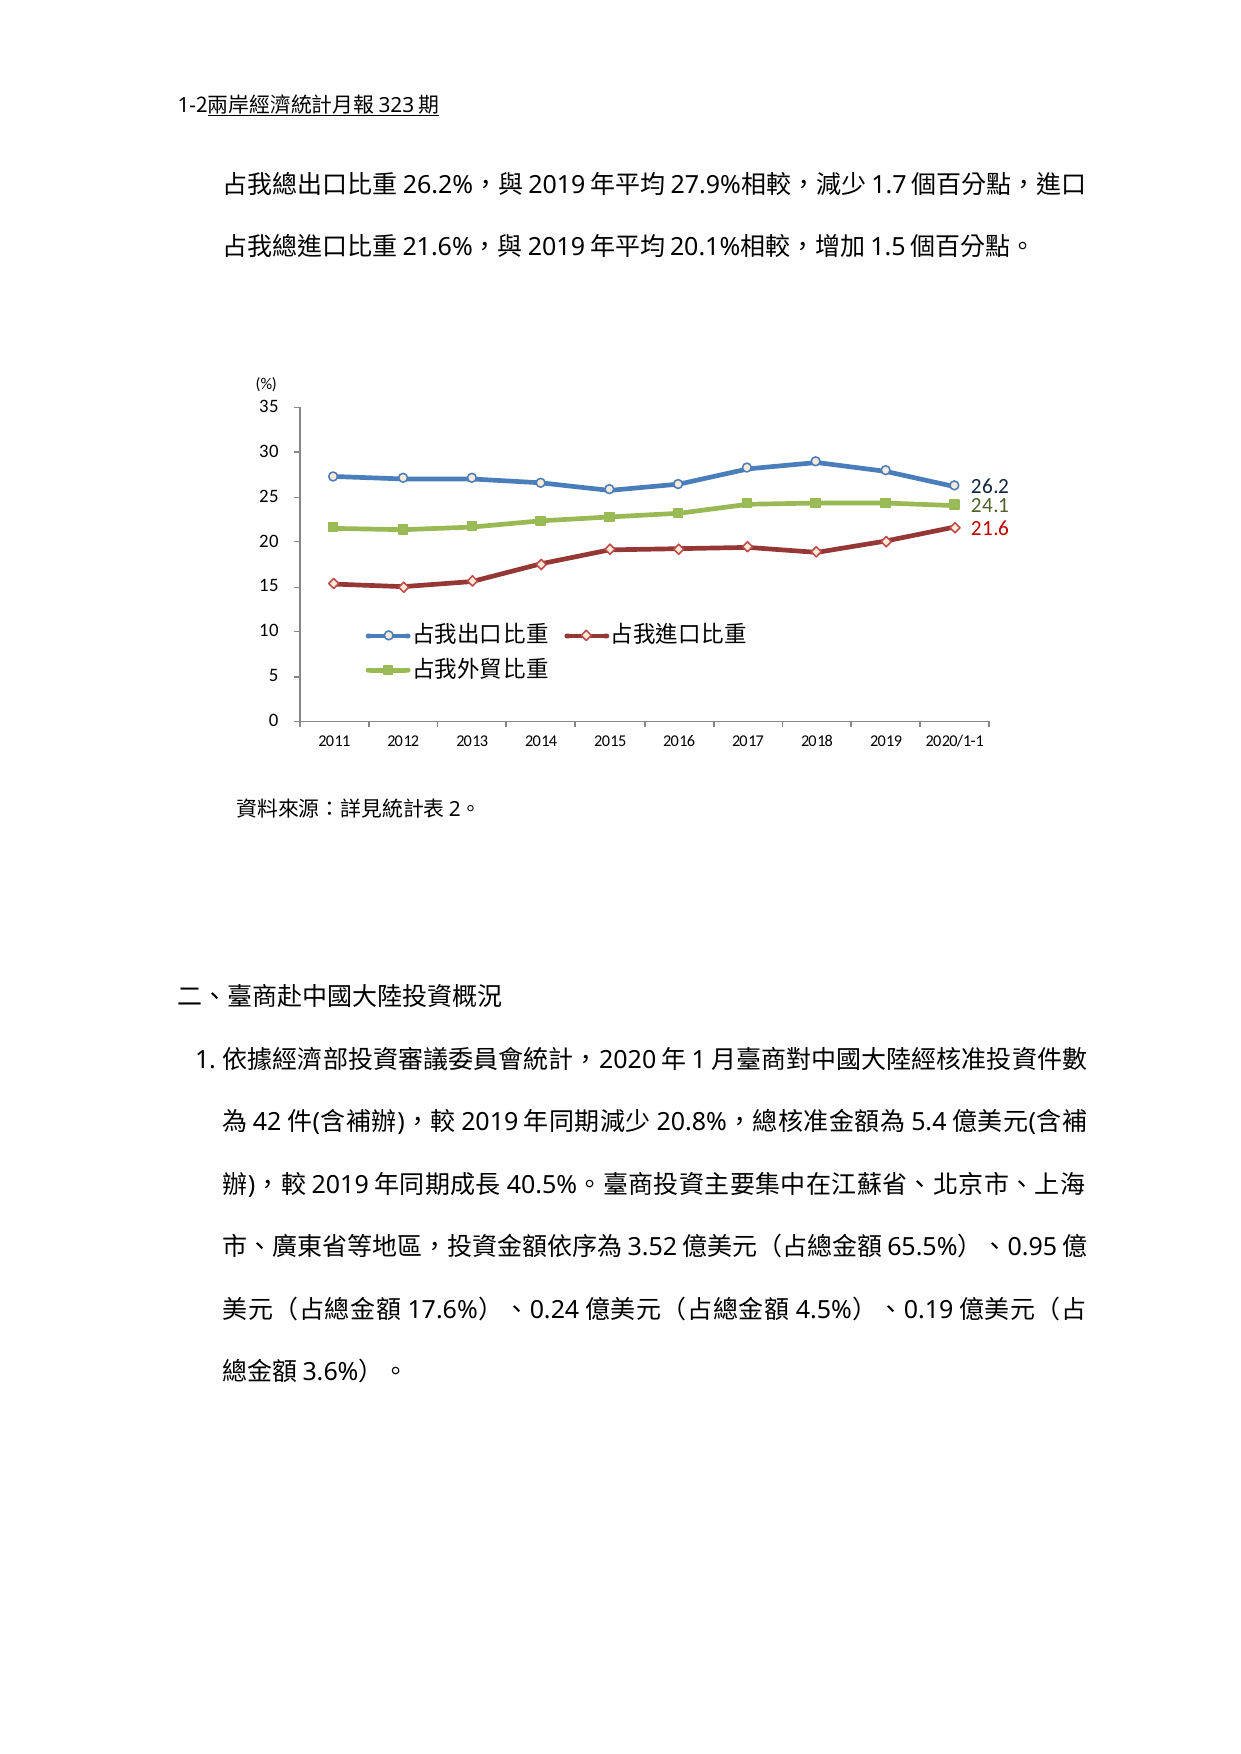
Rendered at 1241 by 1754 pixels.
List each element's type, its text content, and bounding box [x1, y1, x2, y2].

text 二、臺商赴中國大陸投資概況 [177, 953, 1087, 1016]
text 占我總出口比重26.2%，與2019年平均27.9%相較，減少1.7個百分點，進口占我總進口比重21.6%，與2019年平均20.1%相較，增加1.5個百分點。 [195, 141, 1087, 266]
text 1. 依據經濟部投資審議委員會統計，2020年1月臺商對中國大陸經核准投資件數為42件(含補辦)，較2019年同期減少20.8%，總核准金額為5.4億美元(含補辦)，較2019年同期成長40.5%。臺商投資主要集中在江蘇省、北京市、上海市、廣東省等地區，投資金額依序為3.52億美元（占總金額65.5%）、0.95億美元（占總金額17.6%）、0.24億美元（占總金額4.5%）、0.19億美元（占總金額3.6%）。 [195, 1016, 1087, 1391]
text 資料來源：詳見統計表2。 [177, 766, 1087, 828]
